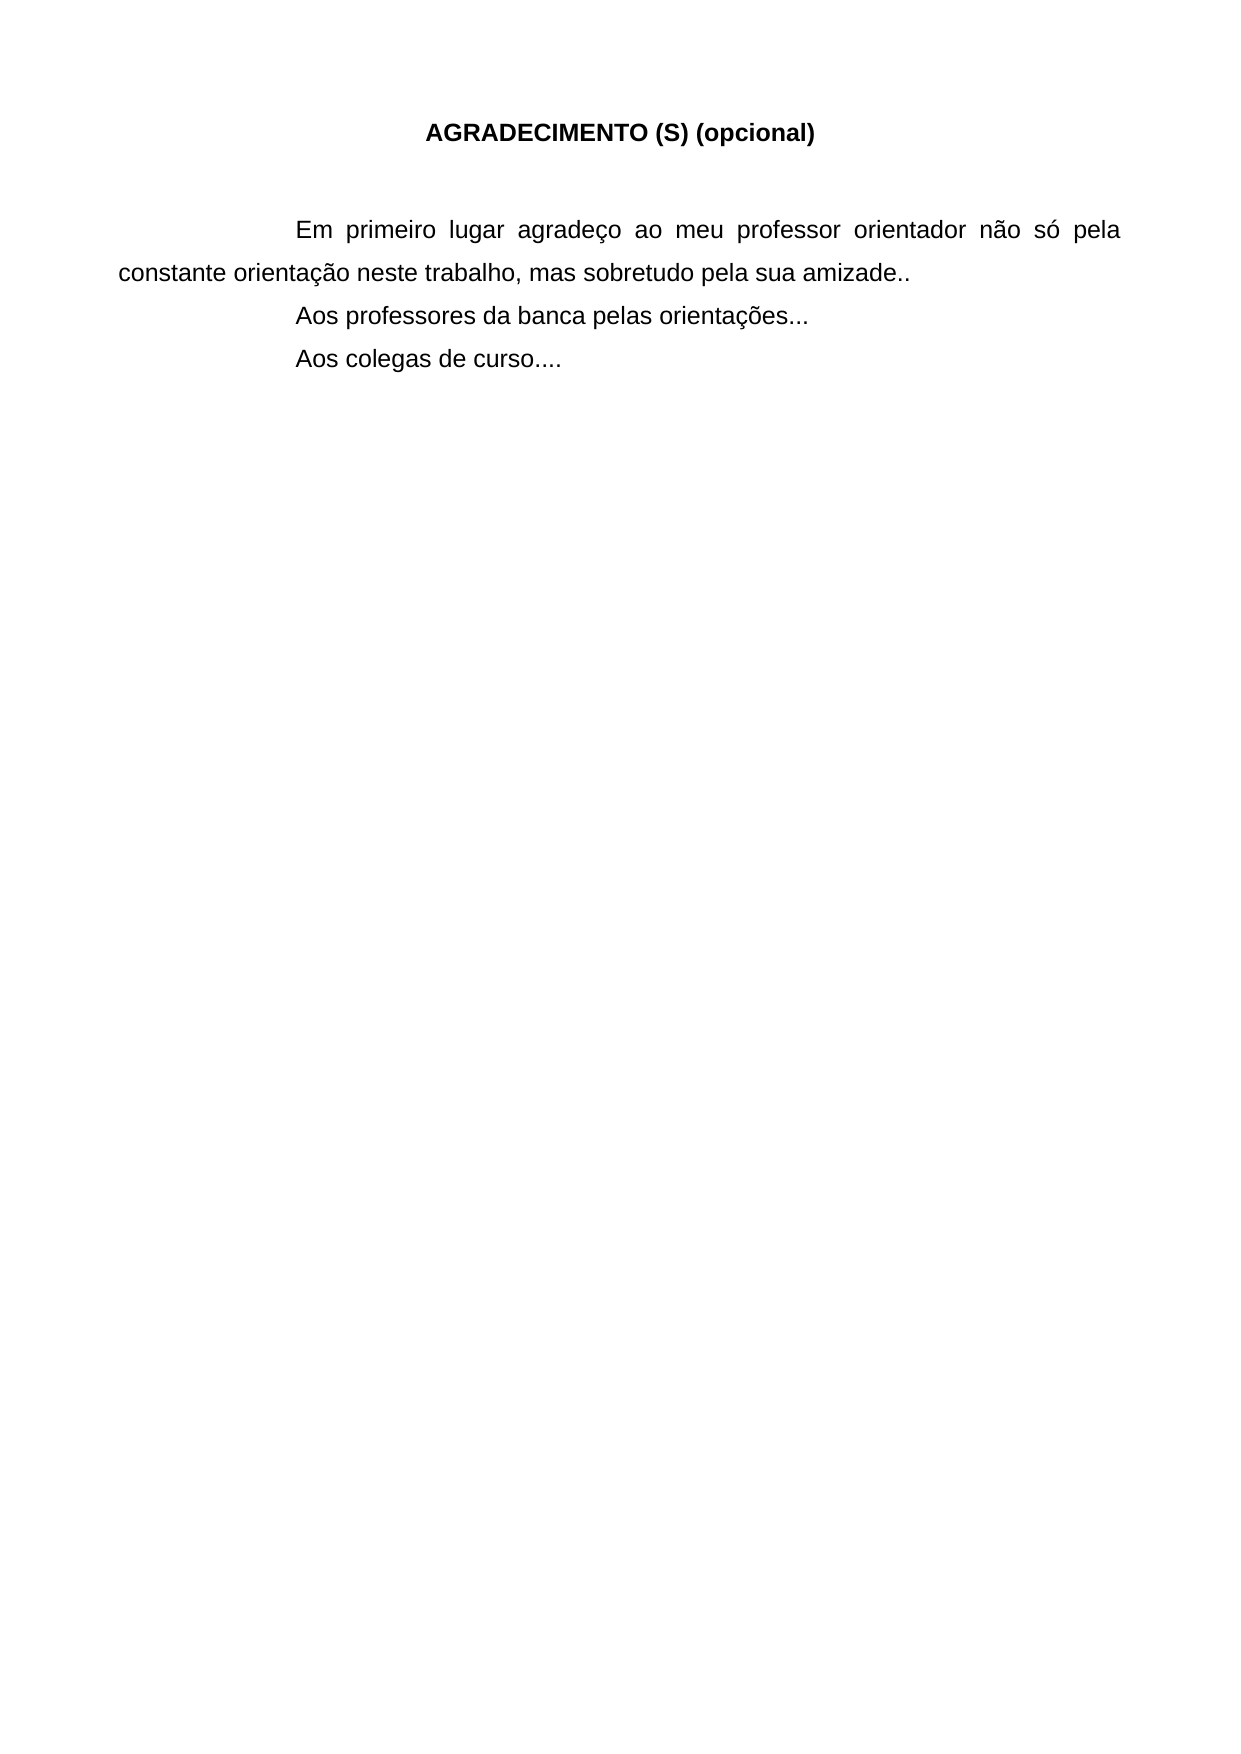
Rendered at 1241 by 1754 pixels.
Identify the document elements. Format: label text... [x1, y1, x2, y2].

text AGRADECIMENTO (S) (opcional) [118, 118, 1122, 147]
text Em primeiro lugar agradeço ao meu professor orientador não só pela constante orientação neste trabalho, mas sobretudo pela sua amizade.. [118, 215, 1122, 287]
text Aos colegas de curso.... [118, 344, 1122, 373]
text Aos professores da banca pelas orientações... [118, 301, 1122, 330]
